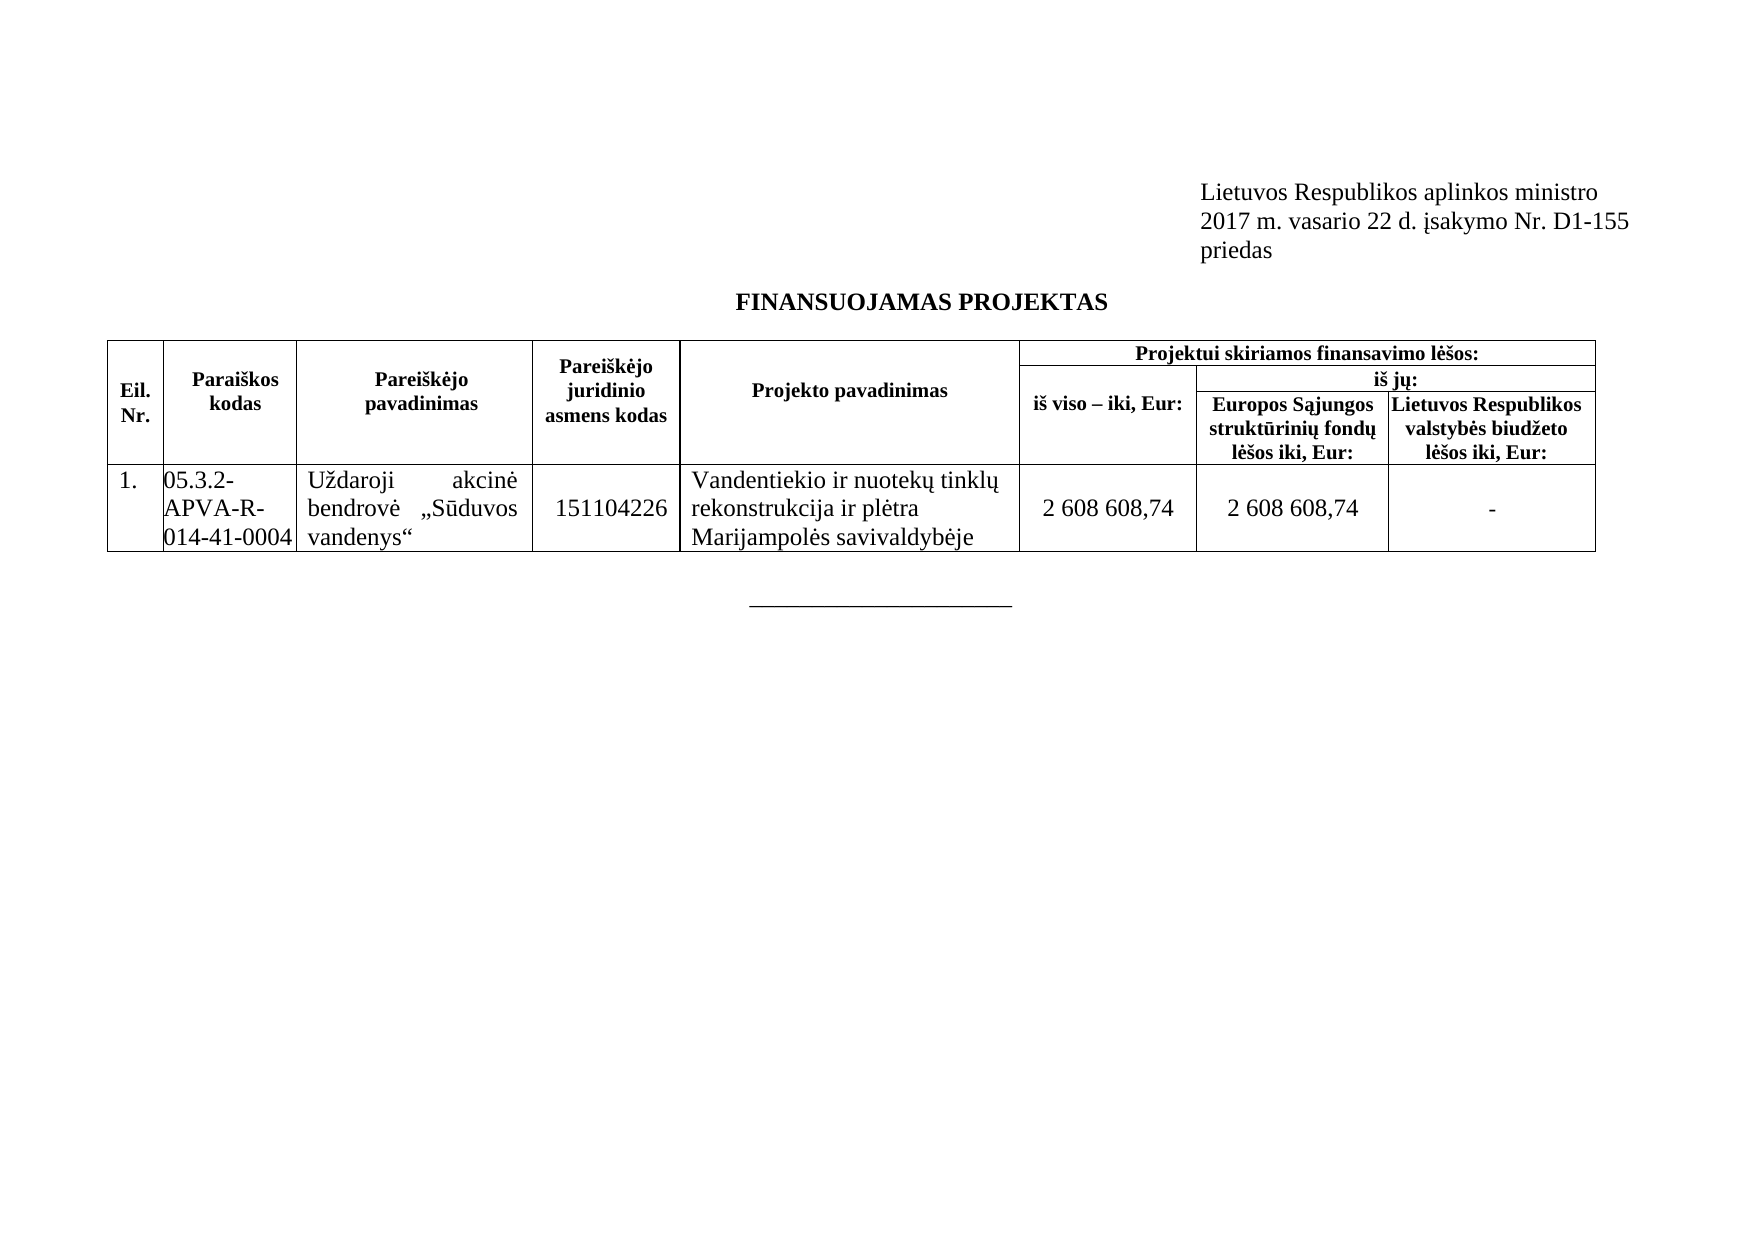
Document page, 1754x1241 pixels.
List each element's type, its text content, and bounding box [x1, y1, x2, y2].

text 2017 m. vasario 22 d. įsakymo Nr. D1-155 [1200, 206, 1654, 235]
text priedas [1200, 235, 1654, 263]
text Lietuvos Respublikos aplinkos ministro [1200, 177, 1654, 206]
table_header Paraiškos kodas [164, 341, 296, 464]
table_cell 05.3.2-APVA-R-014-41-0004 [164, 465, 296, 551]
table_cell 2 608 608,74 [1197, 465, 1388, 551]
table_cell Uždaroji akcinė bendrovė „Sūduvos vandenys“ [297, 465, 532, 551]
table_cell 2 608 608,74 [1020, 465, 1196, 551]
table_header Eil. Nr. [108, 341, 163, 464]
table_header 151104226 [553, 492, 679, 524]
table_header [544, 492, 553, 524]
table_cell iš viso – iki, Eur: [1020, 366, 1196, 464]
table_header Pareiškėjo juridinio asmens kodas [533, 341, 679, 464]
table_header Projektui skiriamos finansavimo lėšos: [1020, 341, 1595, 365]
table_cell 1. [108, 465, 163, 551]
table_header Pareiškėjo pavadinimas [297, 341, 532, 464]
table_cell Vandentiekio ir nuotekų tinklų rekonstrukcija ir plėtra Marijampolės savivaldybėje [681, 465, 1019, 551]
table_cell - [1389, 465, 1595, 551]
text _____________________ [107, 581, 1654, 609]
table_cell Lietuvos Respublikos valstybės biudžeto lėšos iki, Eur: [1389, 392, 1595, 464]
table_cell Europos Sąjungos struktūrinių fondų lėšos iki, Eur: [1197, 392, 1388, 464]
table_cell [533, 465, 679, 551]
text FINANSUOJAMAS PROJEKTAS [107, 287, 1654, 316]
table_cell iš jų: [1197, 366, 1595, 391]
table_header Projekto pavadinimas [681, 341, 1019, 464]
